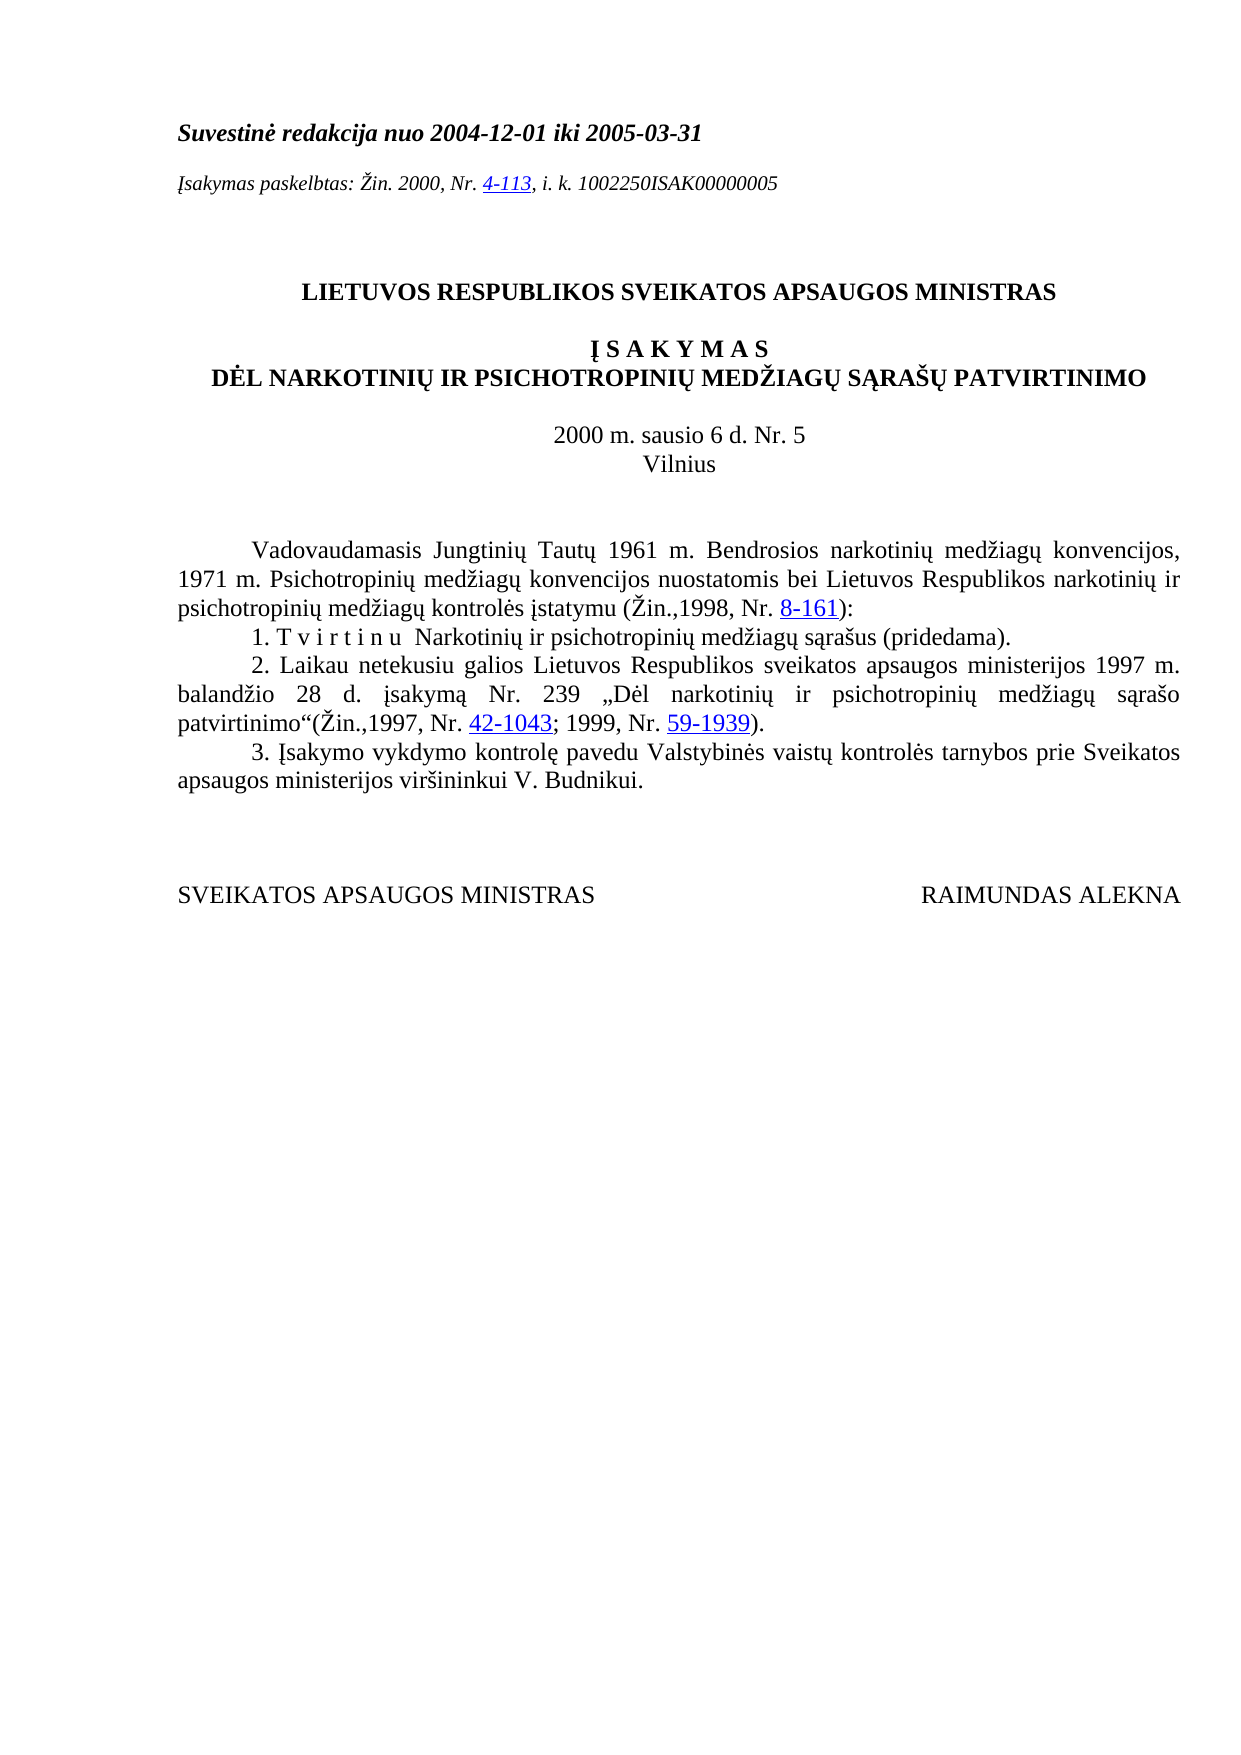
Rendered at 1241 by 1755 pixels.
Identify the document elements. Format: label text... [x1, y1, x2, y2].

text Suvestinė redakcija nuo 2004-12-01 iki 2005-03-31 [177, 118, 1181, 147]
text Vilnius [177, 449, 1181, 478]
text DĖL NARKOTINIŲ IR PSICHOTROPINIŲ MEDŽIAGŲ SĄRAŠŲ PATVIRTINIMO [177, 363, 1181, 392]
text Į S A K Y M A S [177, 334, 1181, 363]
text 1. Tvirtinu Narkotinių ir psichotropinių medžiagų sąrašus (pridedama). [177, 622, 1181, 650]
text SVEIKATOS APSAUGOS MINISTRas RAIMUNDAS ALEKNA [177, 880, 1181, 909]
text LIETUVOS RESPUBLIKOS SVEIKATOS APSAUGOS MINISTRAS [177, 277, 1181, 305]
text Vadovaudamasis Jungtinių Tautų 1961 m. Bendrosios narkotinių medžiagų konvencijos, 1971 m. Psichotropinių medžiagų konvencijos nuostatomis bei Lietuvos Respublikos narkotinių ir psichotropinių medžiagų kontrolės įstatymu (Žin.,1998, Nr. 8-161): [177, 535, 1181, 622]
text Įsakymas paskelbtas: Žin. 2000, Nr. 4-113, i. k. 1002250ISAK00000005 [177, 171, 1181, 195]
text 2000 m. sausio 6 d. Nr. 5 [177, 420, 1181, 449]
text 2. Laikau netekusiu galios Lietuvos Respublikos sveikatos apsaugos ministerijos 1997 m. balandžio 28 d. įsakymą Nr. 239 „Dėl narkotinių ir psichotropinių medžiagų sąrašo patvirtinimo“(Žin.,1997, Nr. 42-1043; 1999, Nr. 59-1939). [177, 650, 1181, 737]
text 3. Įsakymo vykdymo kontrolę pavedu Valstybinės vaistų kontrolės tarnybos prie Sveikatos apsaugos ministerijos viršininkui V. Budnikui. [177, 737, 1181, 794]
